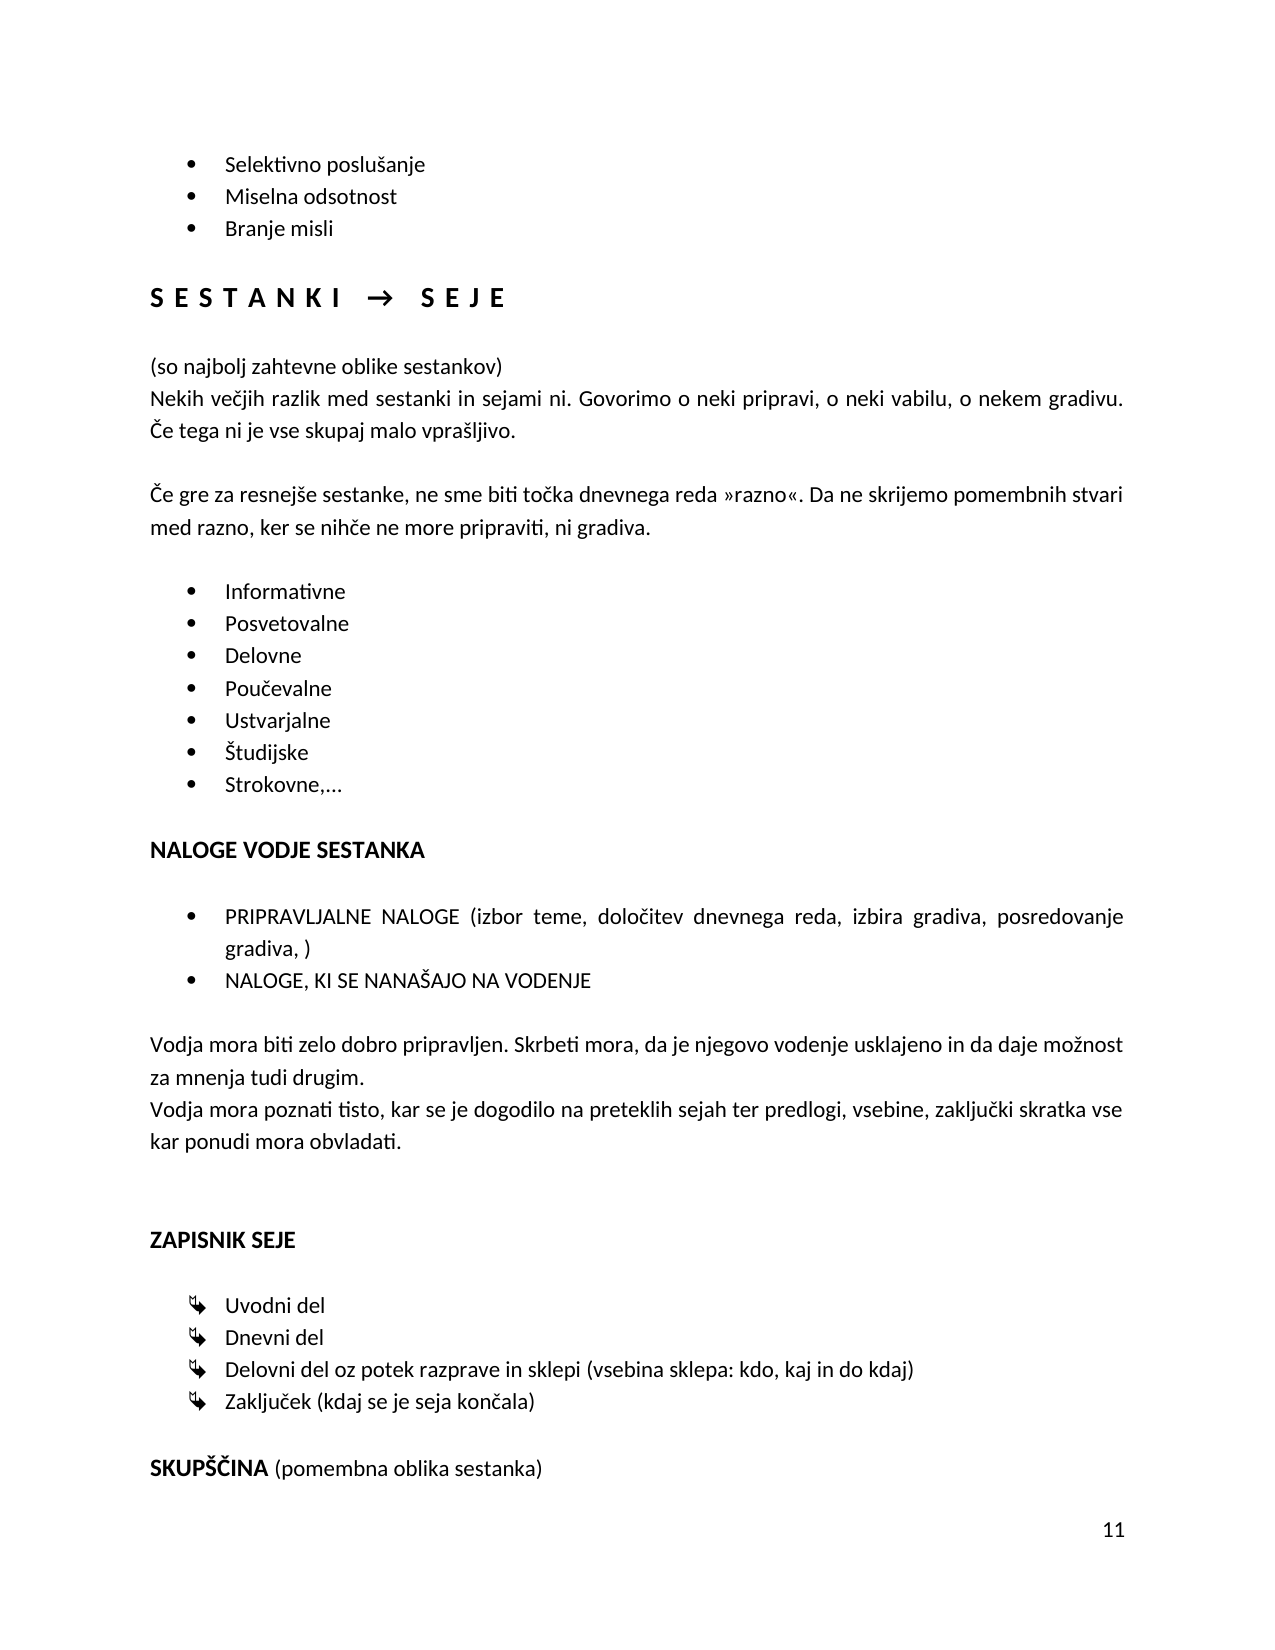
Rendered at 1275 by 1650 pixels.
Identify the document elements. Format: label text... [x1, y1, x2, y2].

text Če gre za resnejše sestanke, ne sme biti točka dnevnega reda »razno«. Da ne skrijemo pomembnih stvari med razno, ker se nihče ne more pripraviti, ni gradiva. [150, 481, 1125, 541]
list NALOGE, KI SE NANAŠAJO NA VODENJE [187, 966, 1125, 994]
list Poučevalne [187, 674, 1125, 702]
text ZAPISNIK SEJE [150, 1224, 1125, 1254]
list Selektivno poslušanje [187, 150, 1125, 178]
list PRIPRAVLJALNE NALOGE (izbor teme, določitev dnevnega reda, izbira gradiva, posredovanje gradiva, ) [187, 902, 1125, 962]
list Delovne [187, 642, 1125, 669]
list Delovni del oz potek razprave in sklepi (vsebina sklepa: kdo, kaj in do kdaj) [187, 1355, 1125, 1383]
list Ustvarjalne [187, 706, 1125, 734]
list Strokovne,... [187, 770, 1125, 798]
list Informativne [187, 577, 1125, 605]
text SKUPŠČINA (pomembna oblika sestanka) [150, 1452, 1125, 1482]
text Vodja mora poznati tisto, kar se je dogodilo na preteklih sejah ter predlogi, vsebine, zaključki skratka vse kar ponudi mora obvladati. [150, 1095, 1125, 1155]
list Uvodni del [187, 1291, 1125, 1319]
list Miselna odsotnost [187, 182, 1125, 210]
list Branje misli [187, 214, 1125, 242]
text Vodja mora biti zelo dobro pripravljen. Skrbeti mora, da je njegovo vodenje usklajeno in da daje možnost za mnenja tudi drugim. [150, 1031, 1125, 1091]
list Študijske [187, 738, 1125, 766]
text (so najbolj zahtevne oblike sestankov) [150, 352, 1125, 380]
text Nekih večjih razlik med sestanki in sejami ni. Govorimo o neki pripravi, o neki vabilu, o nekem gradivu. Če tega ni je vse skupaj malo vprašljivo. [150, 384, 1125, 444]
text NALOGE VODJE SESTANKA [150, 835, 1125, 865]
list Zaključek (kdaj se je seja končala) [187, 1387, 1125, 1416]
list Posvetovalne [187, 609, 1125, 637]
text SESTANKI → SEJE [150, 279, 1125, 314]
list Dnevni del [187, 1323, 1125, 1351]
